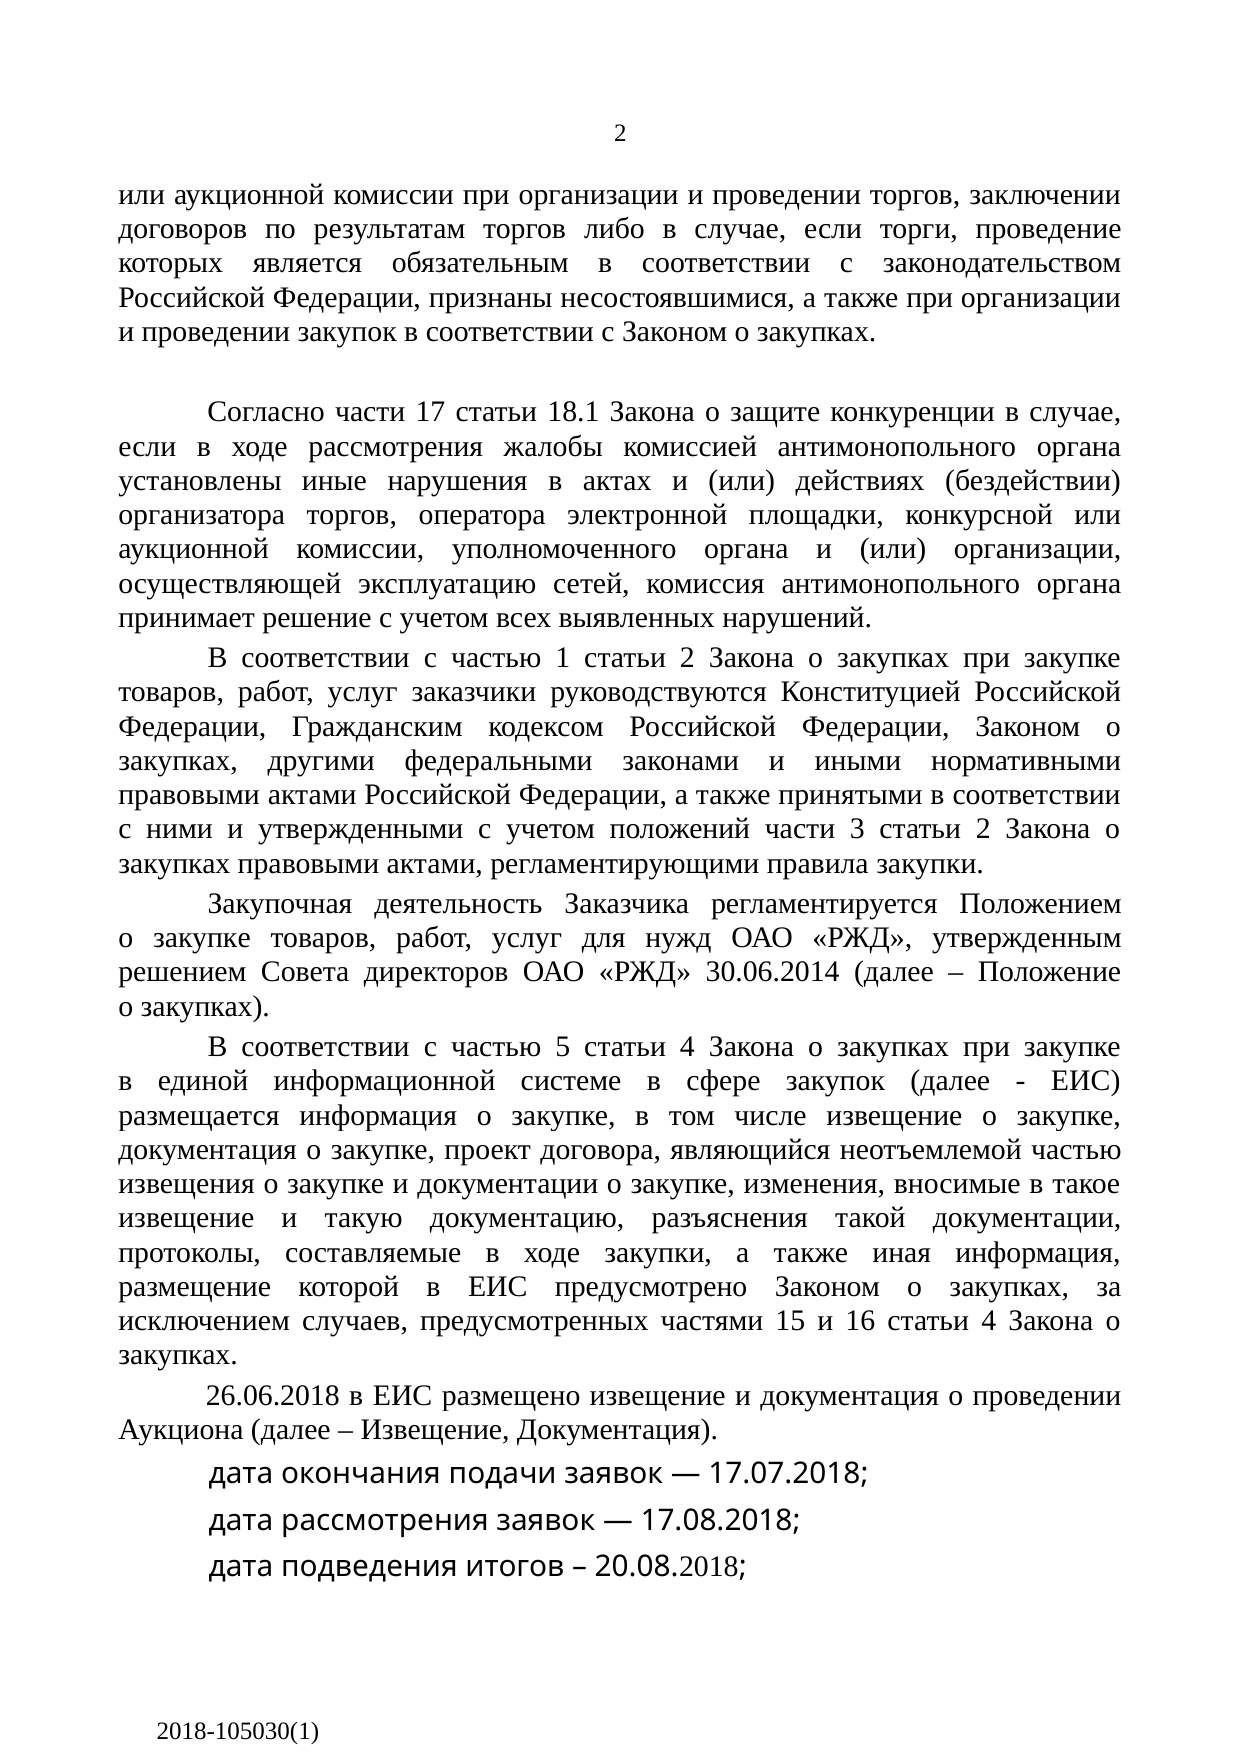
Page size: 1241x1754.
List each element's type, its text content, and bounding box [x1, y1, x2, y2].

text дата рассмотрения заявок — 17.08.2018; [118, 1498, 1122, 1539]
text В соответствии с частью 1 статьи 2 Закона о закупках при закупке товаров, работ, услуг заказчики руководствуются Конституцией Российской Федерации, Гражданским кодексом Российской Федерации, Законом о закупках, другими федеральными законами и иными нормативными правовыми актами Российской Федерации, а также принятыми в соответствии с ними и утвержденными с учетом положений части 3 статьи 2 Закона о закупках правовыми актами, регламентирующими правила закупки. [118, 640, 1122, 879]
text или аукционной комиссии при организации и проведении торгов, заключении договоров по результатам торгов либо в случае, если торги, проведение которых является обязательным в соответствии с законодательством Российской Федерации, признаны несостоявшимися, а также при организации и проведении закупок в соответствии с Законом о закупках. [118, 176, 1122, 348]
text дата окончания подачи заявок — 17.07.2018; [118, 1452, 1122, 1492]
text Согласно части 17 статьи 18.1 Закона о защите конкуренции в случае, если в ходе рассмотрения жалобы комиссией антимонопольного органа установлены иные нарушения в актах и (или) действиях (бездействии) организатора торгов, оператора электронной площадки, конкурсной или аукционной комиссии, уполномоченного органа и (или) организации, осуществляющей эксплуатацию сетей, комиссия антимонопольного органа принимает решение с учетом всех выявленных нарушений. [118, 394, 1122, 634]
text Закупочная деятельность Заказчика регламентируется Положением о закупке товаров, работ, услуг для нужд ОАО «РЖД», утвержденным решением Совета директоров ОАО «РЖД» 30.06.2014 (далее – Положение о закупках). [118, 886, 1122, 1023]
text В соответствии с частью 5 статьи 4 Закона о закупках при закупке в единой информационной системе в сфере закупок (далее - ЕИС) размещается информация о закупке, в том числе извещение о закупке, документация о закупке, проект договора, являющийся неотъемлемой частью извещения о закупке и документации о закупке, изменения, вносимые в такое извещение и такую документацию, разъяснения такой документации, протоколы, составляемые в ходе закупки, а также иная информация, размещение которой в ЕИС предусмотрено Законом о закупках, за исключением случаев, предусмотренных частями 15 и 16 статьи 4 Закона о закупках. [118, 1028, 1122, 1371]
text 26.06.2018 в ЕИС размещено извещение и документация о проведении Аукциона (далее – Извещение, Документация). [118, 1377, 1122, 1446]
text дата подведения итогов – 20.08.2018; [118, 1545, 1122, 1585]
